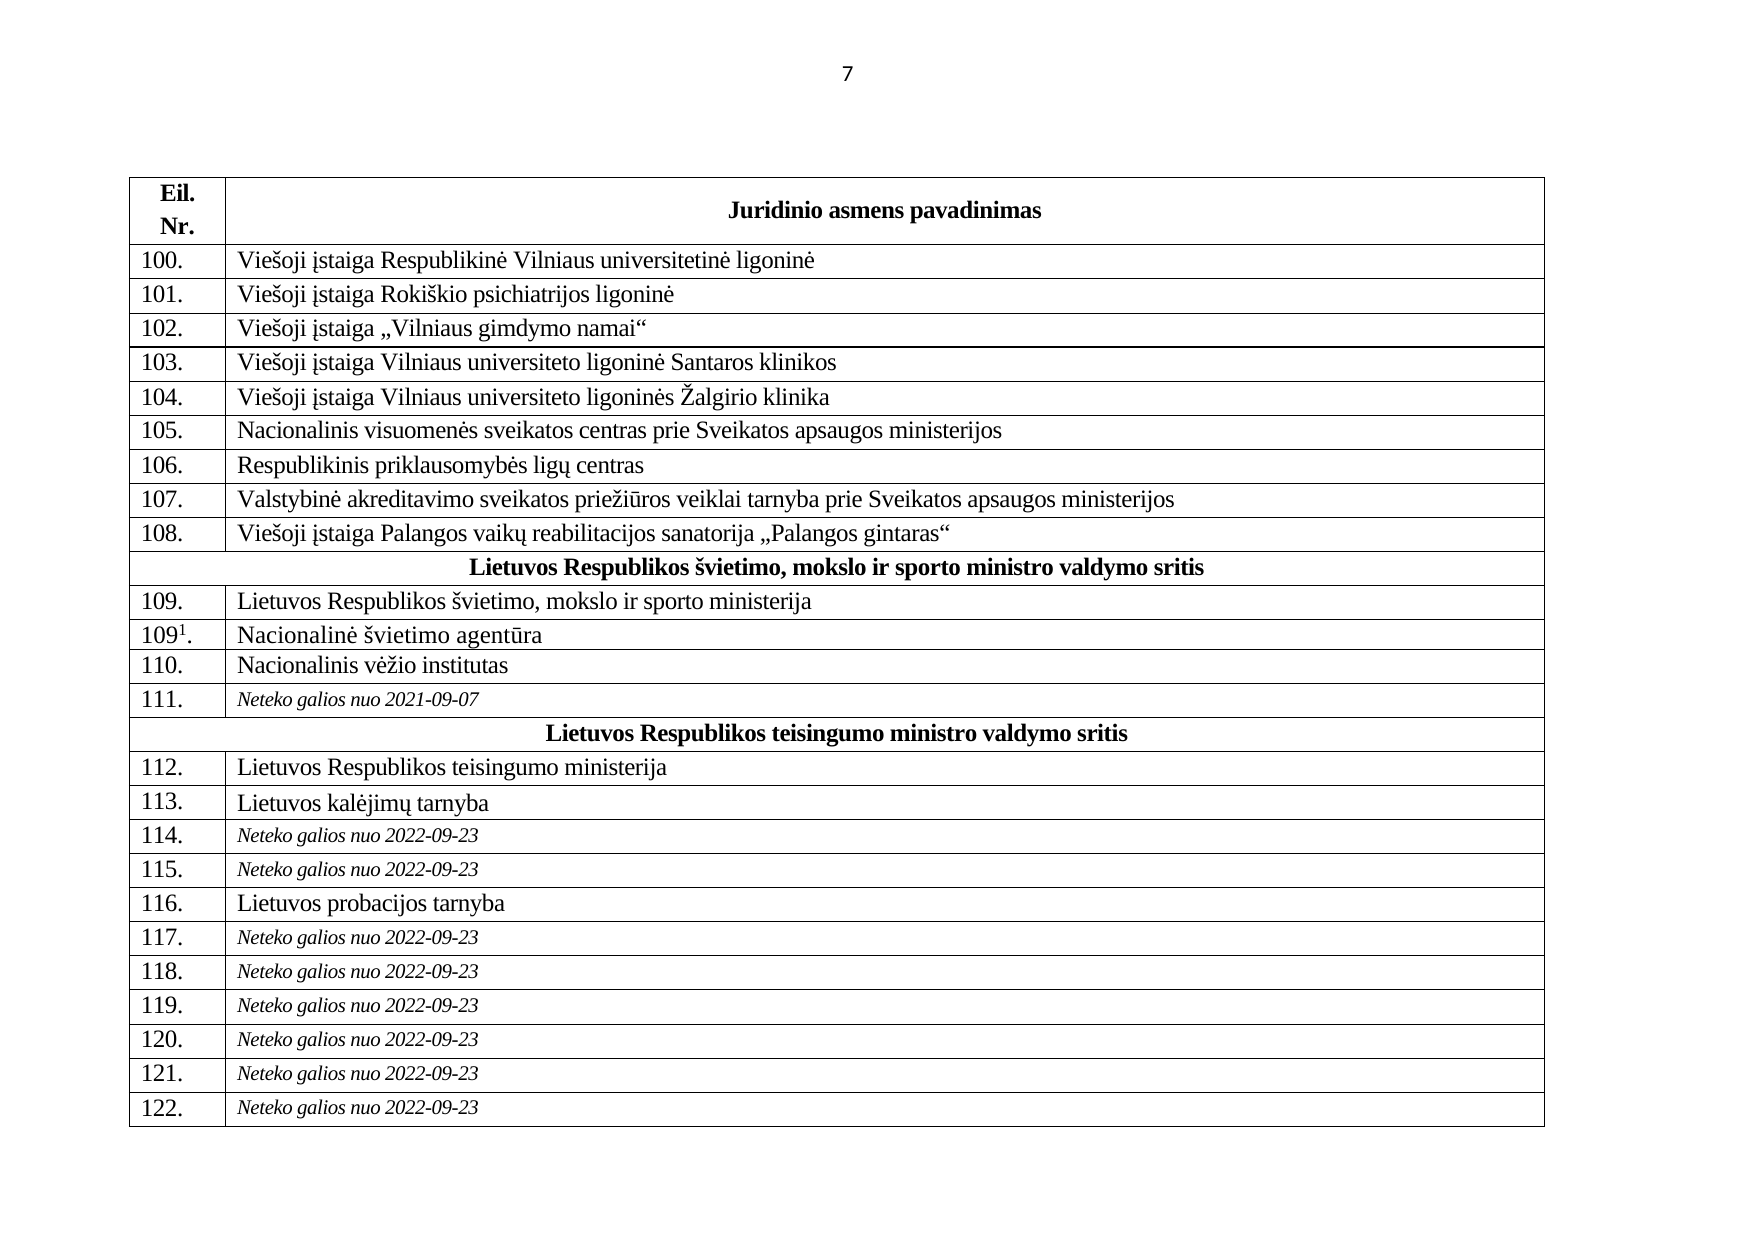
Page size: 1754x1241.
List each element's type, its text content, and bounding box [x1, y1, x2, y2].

table_cell Viešoji įstaiga Rokiškio psichiatrijos ligoninė [226, 279, 1544, 312]
table_header Eil. Nr. [130, 178, 225, 244]
table_cell Neteko galios nuo 2022-09-23 [226, 1093, 1544, 1126]
table_cell 108. [130, 518, 225, 551]
table_cell 106. [130, 450, 225, 483]
table_cell Nacionalinis vėžio institutas [226, 650, 1544, 683]
table_cell 117. [130, 922, 225, 955]
table_cell Neteko galios nuo 2022-09-23 [226, 990, 1544, 1023]
table_cell Lietuvos probacijos tarnyba [226, 888, 1544, 921]
table_cell Lietuvos Respublikos švietimo, mokslo ir sporto ministro valdymo sritis [130, 552, 1544, 585]
table_cell 111. [130, 684, 225, 717]
table_cell Lietuvos kalėjimų tarnyba [226, 786, 1544, 819]
table_header Juridinio asmens pavadinimas [226, 178, 1544, 244]
table_cell 110. [130, 650, 225, 683]
table_cell Viešoji įstaiga Respublikinė Vilniaus universitetinė ligoninė [226, 245, 1544, 278]
table_cell Valstybinė akreditavimo sveikatos priežiūros veiklai tarnyba prie Sveikatos apsaugos ministerijos [226, 484, 1544, 517]
table_cell Neteko galios nuo 2022-09-23 [226, 1025, 1544, 1057]
table_cell 1091. [130, 620, 225, 649]
table_cell 118. [130, 956, 225, 989]
table_cell Neteko galios nuo 2022-09-23 [226, 854, 1544, 887]
table_cell 121. [130, 1059, 225, 1092]
table_cell 119. [130, 990, 225, 1023]
table_cell 104. [130, 382, 225, 414]
table_cell 103. [130, 348, 225, 381]
table_cell Neteko galios nuo 2022-09-23 [226, 922, 1544, 955]
table_cell Nacionalinė švietimo agentūra [226, 620, 1544, 649]
table_cell 120. [130, 1025, 225, 1057]
table_cell Respublikinis priklausomybės ligų centras [226, 450, 1544, 483]
table_cell Neteko galios nuo 2022-09-23 [226, 956, 1544, 989]
table_cell Viešoji įstaiga Vilniaus universiteto ligoninė Santaros klinikos [226, 348, 1544, 381]
table_cell 109. [130, 586, 225, 619]
table_cell Viešoji įstaiga Vilniaus universiteto ligoninės Žalgirio klinika [226, 382, 1544, 414]
table_cell Viešoji įstaiga „Vilniaus gimdymo namai“ [226, 314, 1544, 346]
table_cell 113. [130, 786, 225, 819]
table_cell 116. [130, 888, 225, 921]
table_cell 100. [130, 245, 225, 278]
table_cell 107. [130, 484, 225, 517]
table_cell 122. [130, 1093, 225, 1126]
table_cell Lietuvos Respublikos švietimo, mokslo ir sporto ministerija [226, 586, 1544, 619]
table_cell Neteko galios nuo 2022-09-23 [226, 820, 1544, 853]
table_cell 115. [130, 854, 225, 887]
table_cell Neteko galios nuo 2021-09-07 [226, 684, 1544, 717]
table_cell Nacionalinis visuomenės sveikatos centras prie Sveikatos apsaugos ministerijos [226, 416, 1544, 449]
table_cell 102. [130, 314, 225, 346]
table_cell 101. [130, 279, 225, 312]
table_cell 112. [130, 752, 225, 785]
table_cell 105. [130, 416, 225, 449]
table_cell Viešoji įstaiga Palangos vaikų reabilitacijos sanatorija „Palangos gintaras“ [226, 518, 1544, 551]
table_cell 114. [130, 820, 225, 853]
table_cell Lietuvos Respublikos teisingumo ministerija [226, 752, 1544, 785]
table_cell Neteko galios nuo 2022-09-23 [226, 1059, 1544, 1092]
table_cell Lietuvos Respublikos teisingumo ministro valdymo sritis [130, 718, 1544, 751]
